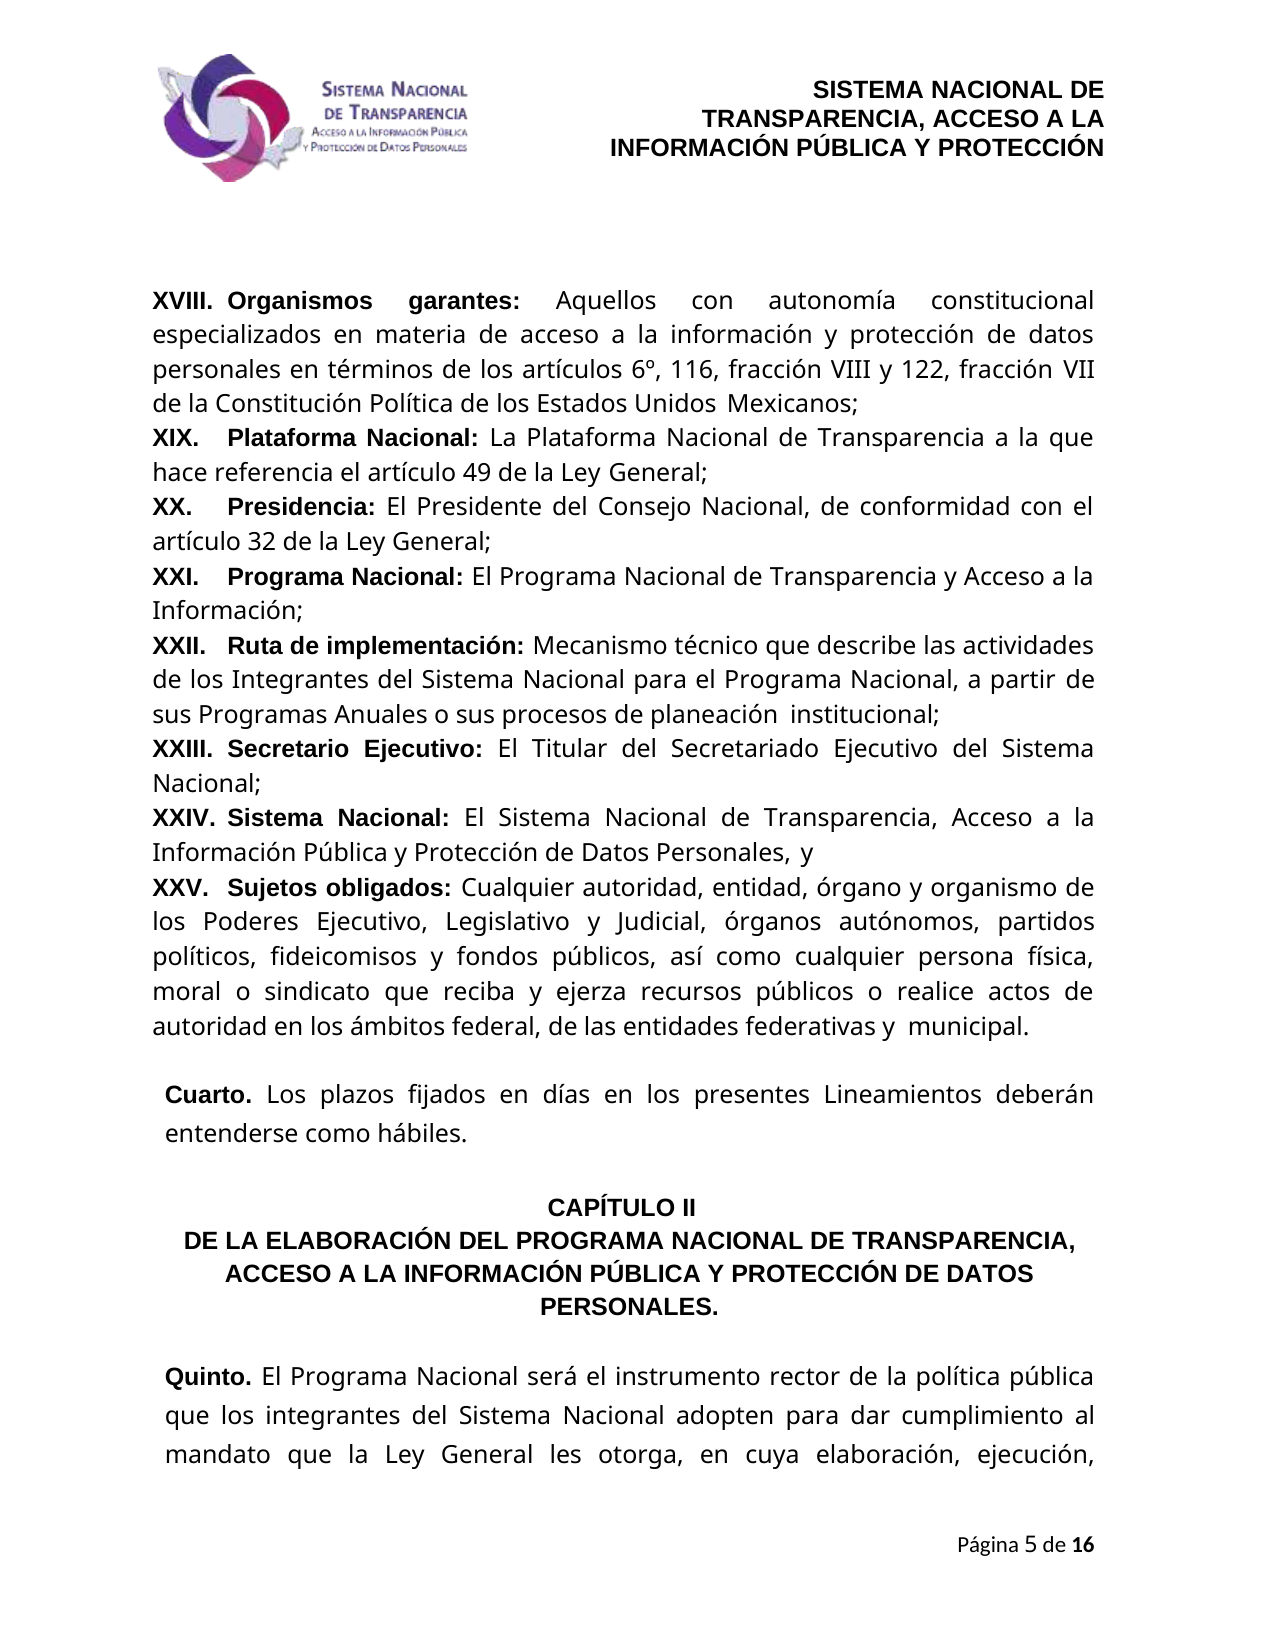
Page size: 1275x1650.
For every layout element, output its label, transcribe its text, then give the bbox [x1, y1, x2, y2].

list Programa Nacional: El Programa Nacional de Transparencia y Acceso a la Información; [152, 558, 1095, 627]
list Sistema Nacional: El Sistema Nacional de Transparencia, Acceso a la Información Pública y Protección de Datos Personales, y [152, 800, 1094, 869]
text Quinto. El Programa Nacional será el instrumento rector de la política pública que los integrantes del Sistema Nacional adopten para dar cumplimiento al mandato que la Ley General les otorga, en cuya elaboración, ejecución, [164, 1358, 1095, 1471]
list Sujetos obligados: Cualquier autoridad, entidad, órgano y organismo de los Poderes Ejecutivo, Legislativo y Judicial, órganos autónomos, partidos políticos, fideicomisos y fondos públicos, así como cualquier persona física, moral o sindicato que reciba y ejerza recursos públicos o realice actos de autoridad en los ámbitos federal, de las entidades federativas y municipal. [152, 869, 1095, 1042]
text DE LA ELABORACIÓN DEL PROGRAMA NACIONAL DE TRANSPARENCIA, ACCESO A LA INFORMACIÓN PÚBLICA Y PROTECCIÓN DE DATOS PERSONALES. [168, 1226, 1090, 1321]
list Secretario Ejecutivo: El Titular del Secretariado Ejecutivo del Sistema Nacional; [152, 731, 1095, 799]
list Ruta de implementación: Mecanismo técnico que describe las actividades de los Integrantes del Sistema Nacional para el Programa Nacional, a partir de sus Programas Anuales o sus procesos de planeación institucional; [152, 627, 1095, 730]
subtitle CAPÍTULO II [152, 1193, 1091, 1222]
list Plataforma Nacional: La Plataforma Nacional de Transparencia a la que hace referencia el artículo 49 de la Ley General; [152, 420, 1094, 488]
list Presidencia: El Presidente del Consejo Nacional, de conformidad con el artículo 32 de la Ley General; [152, 489, 1095, 557]
list Organismos garantes: Aquellos con autonomía constitucional especializados en materia de acceso a la información y protección de datos personales en términos de los artículos 6º, 116, fracción VIII y 122, fracción VII de la Constitución Política de los Estados Unidos Mexicanos; [152, 282, 1095, 420]
text Cuarto. Los plazos fijados en días en los presentes Lineamientos deberán entenderse como hábiles. [164, 1076, 1094, 1149]
